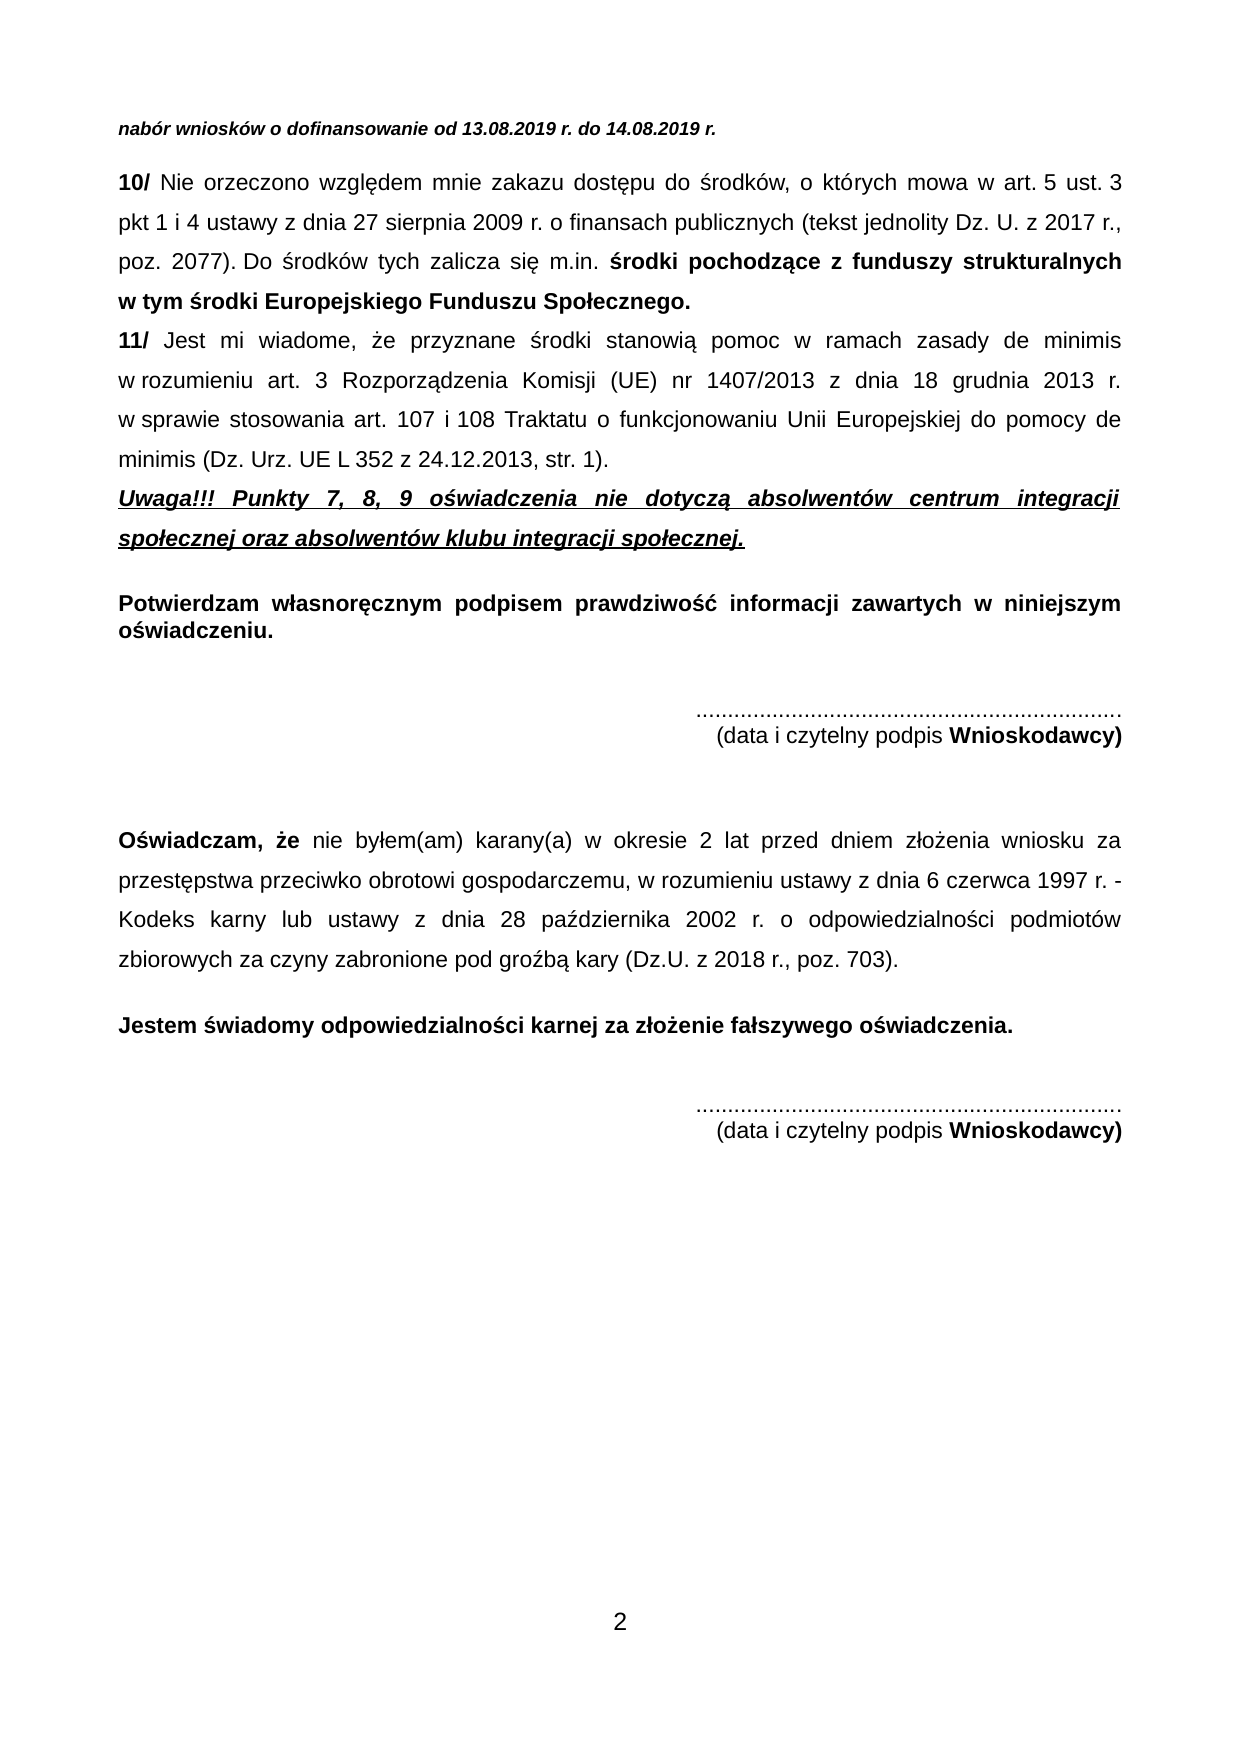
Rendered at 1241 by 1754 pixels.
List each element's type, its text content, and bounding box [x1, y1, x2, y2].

text ................................................................... [118, 1091, 1122, 1117]
list Oświadczam, że nie byłem(am) karany(a) w okresie 2 lat przed dniem złożenia wniosku za przestępstwa przeciwko obrotowi gospodarczemu, w rozumieniu ustawy z dnia 6 czerwca 1997 r. - Kodeks karny lub ustawy z dnia 28 października 2002 r. o odpowiedzialności podmiotów zbiorowych za czyny zabronione pod groźbą kary (Dz.U. z 2018 r., poz. 703). [118, 827, 1122, 972]
text ................................................................... [118, 696, 1122, 722]
text Potwierdzam własnoręcznym podpisem prawdziwość informacji zawartych w niniejszym oświadczeniu. [118, 590, 1122, 643]
text Uwaga!!! Punkty 7, 8, 9 oświadczenia nie dotyczą absolwentów centrum integracji społecznej oraz absolwentów klubu integracji społecznej. [118, 485, 1122, 551]
list 11/ Jest mi wiadome, że przyznane środki stanowią pomoc w ramach zasady de minimis w rozumieniu art. 3 Rozporządzenia Komisji (UE) nr 1407/2013 z dnia 18 grudnia 2013 r. w sprawie stosowania art. 107 i 108 Traktatu o funkcjonowaniu Unii Europejskiej do pomocy de minimis (Dz. Urz. UE L 352 z 24.12.2013, str. 1). [118, 327, 1122, 472]
text Jestem świadomy odpowiedzialności karnej za złożenie fałszywego oświadczenia. [118, 1012, 1122, 1038]
text (data i czytelny podpis Wnioskodawcy) [118, 1117, 1122, 1143]
text (data i czytelny podpis Wnioskodawcy) [118, 722, 1122, 748]
list 10/ Nie orzeczono względem mnie zakazu dostępu do środków, o których mowa w art. 5 ust. 3 pkt 1 i 4 ustawy z dnia 27 sierpnia 2009 r. o finansach publicznych (tekst jednolity Dz. U. z 2017 r., poz. 2077). Do środków tych zalicza się m.in. środki pochodzące z funduszy strukturalnych w tym środki Europejskiego Funduszu Społecznego. [118, 169, 1122, 314]
